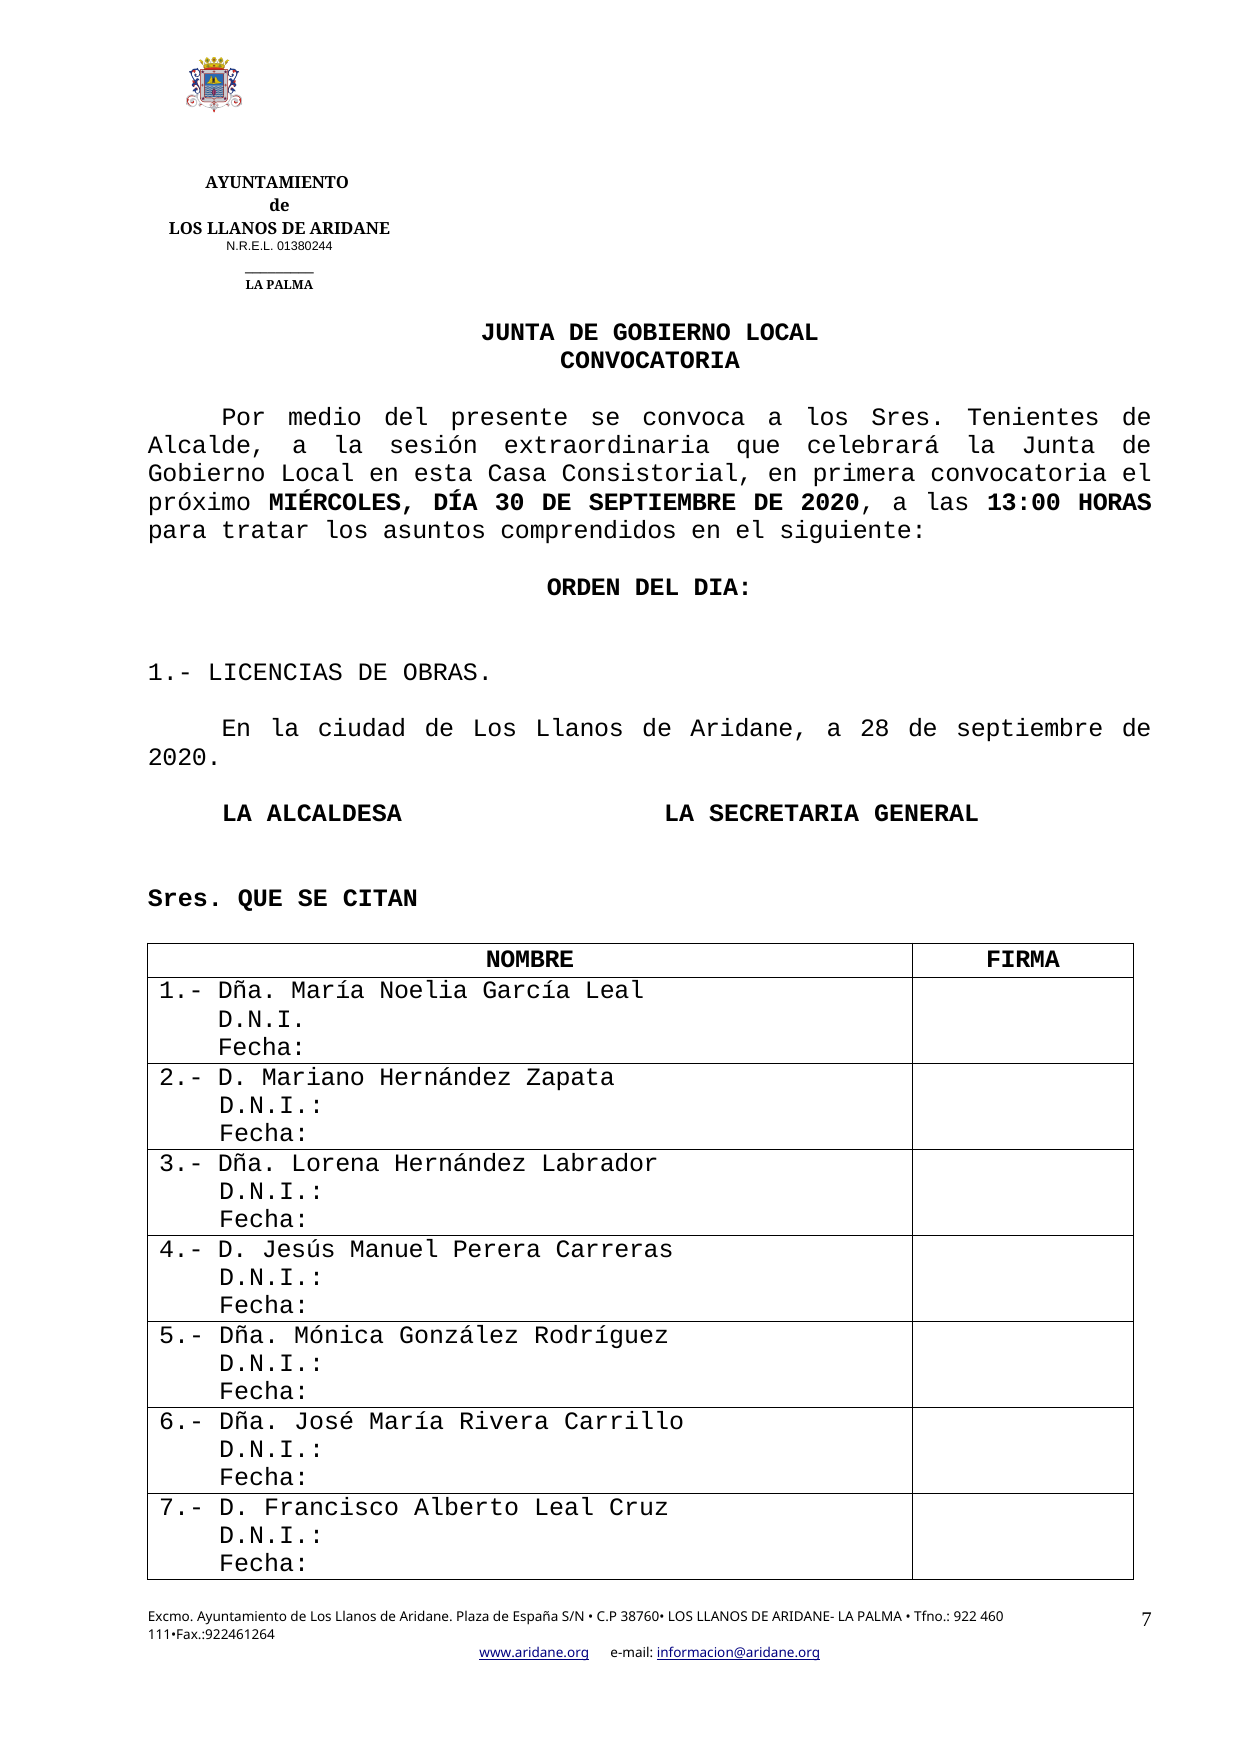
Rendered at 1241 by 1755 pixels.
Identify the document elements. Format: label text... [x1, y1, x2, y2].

table_cell 4.- D. Jesús Manuel Perera Carreras D.N.I.: Fecha: [148, 1236, 912, 1321]
table_cell [913, 1150, 1133, 1235]
table_header NOMBRE [148, 944, 912, 977]
table_cell 3.- Dña. Lorena Hernández Labrador D.N.I.: Fecha: [148, 1150, 912, 1235]
table_cell 7.- D. Francisco Alberto Leal Cruz D.N.I.: Fecha: [148, 1494, 912, 1579]
table_cell [913, 1236, 1133, 1321]
text Por medio del presente se convoca a los Sres. Tenientes de Alcalde, a la sesión extraordinaria que celebrará la Junta de Gobierno Local en esta Casa Consistorial, en primera convocatoria el próximo MIÉRCOLES, DÍA 30 DE SEPTIEMBRE DE 2020, a las 13:00 HORAS para tratar los asuntos comprendidos en el siguiente: [148, 404, 1152, 546]
text JUNTA DE GOBIERNO LOCAL [148, 319, 1152, 348]
table_cell [913, 1322, 1133, 1407]
text ORDEN DEL DIA: [148, 574, 1152, 603]
subtitle CONVOCATORIA [148, 348, 1152, 376]
table_cell 6.- Dña. José María Rivera Carrillo D.N.I.: Fecha: [148, 1408, 912, 1493]
table_cell [913, 1408, 1133, 1493]
text Sres. QUE SE CITAN [148, 886, 1152, 914]
text En la ciudad de Los Llanos de Aridane, a 28 de septiembre de 2020. [148, 716, 1152, 773]
table_cell [913, 1494, 1133, 1579]
table_cell 2.- D. Mariano Hernández Zapata D.N.I.: Fecha: [148, 1064, 912, 1149]
table_cell 1.- Dña. María Noelia García Leal D.N.I. Fecha: [148, 978, 912, 1063]
table_cell 5.- Dña. Mónica González Rodríguez D.N.I.: Fecha: [148, 1322, 912, 1407]
subtitle LA ALCALDESA LA SECRETARIA GENERAL [148, 801, 1152, 829]
text 1.- LICENCIAS DE OBRAS. [148, 659, 1152, 688]
table_cell [913, 1064, 1133, 1149]
table_cell [913, 978, 1133, 1063]
table_header FIRMA [913, 944, 1133, 977]
